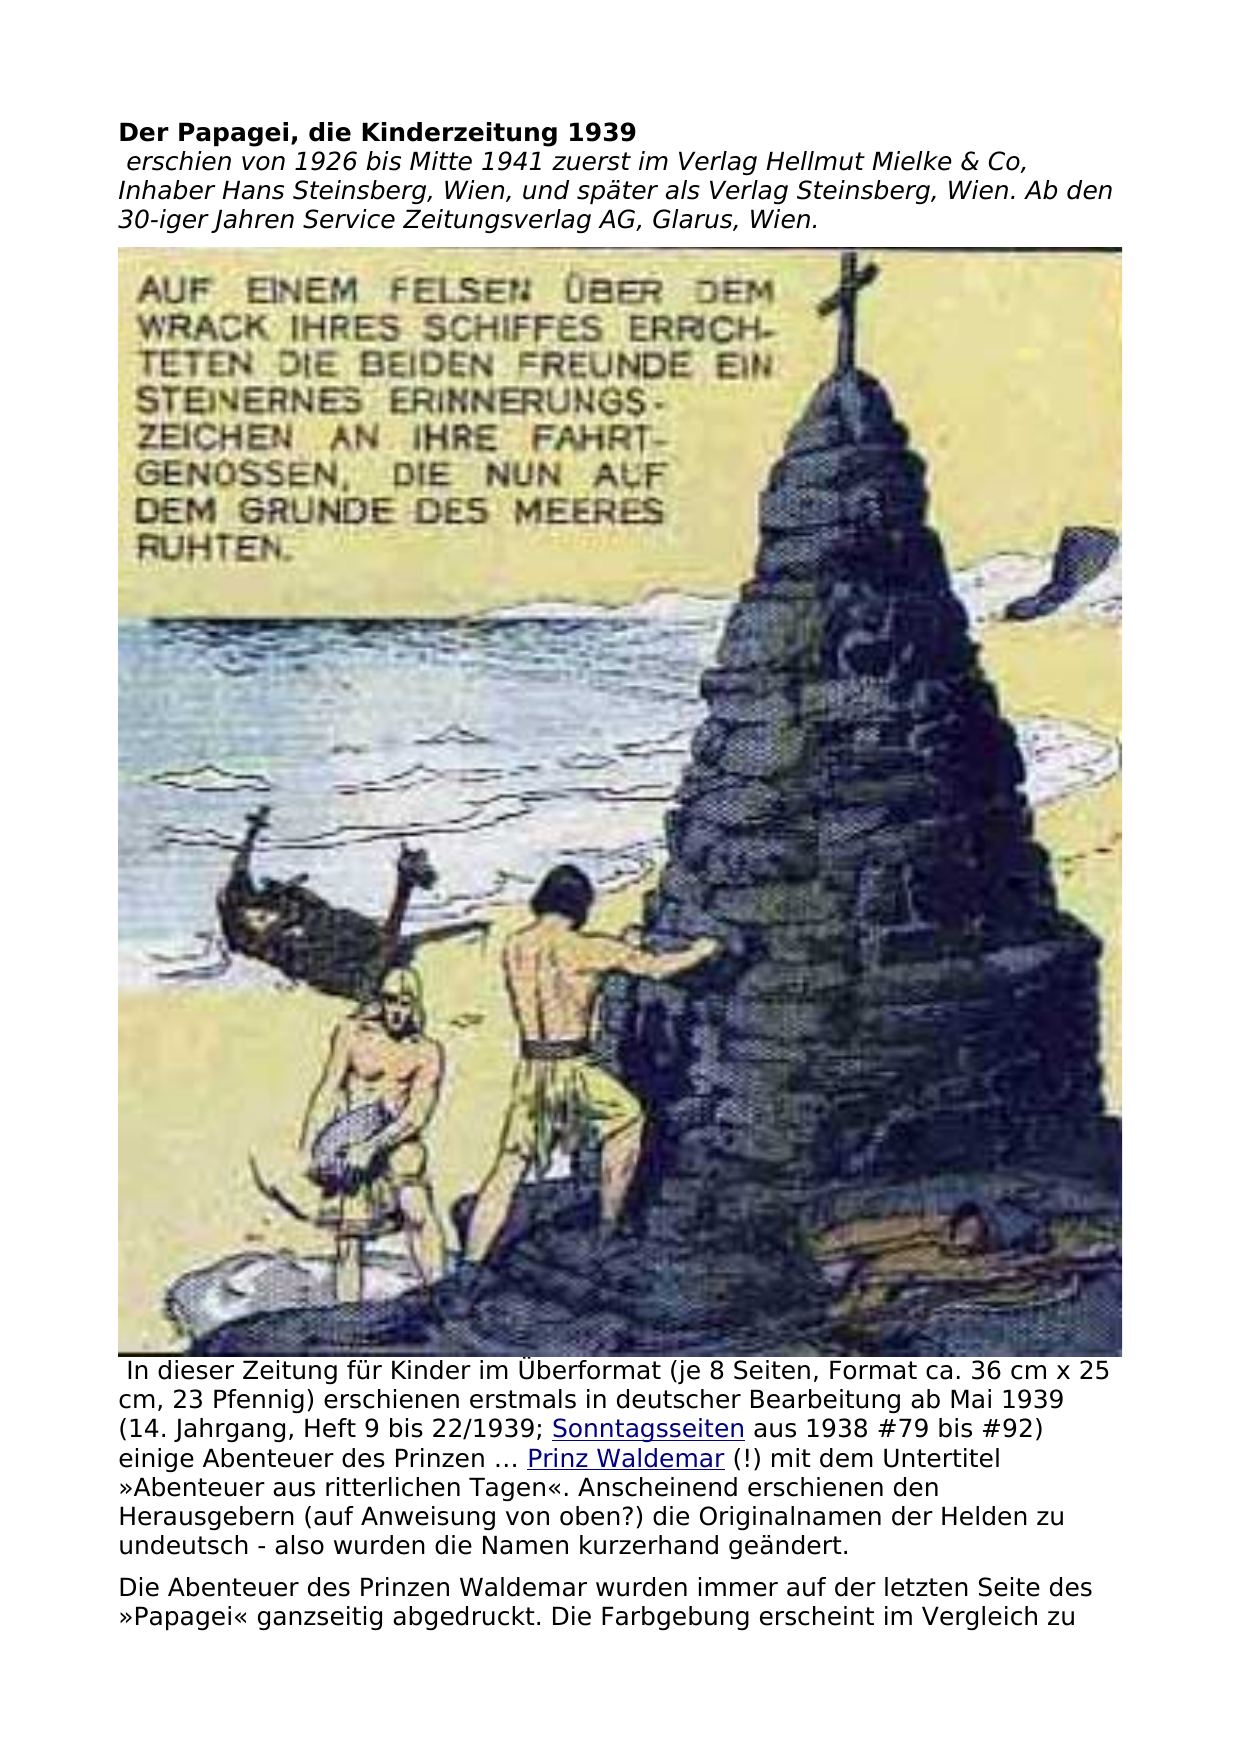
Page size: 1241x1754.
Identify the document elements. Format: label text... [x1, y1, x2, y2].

text Der Papagei, die Kinderzeitung 1939 erschien von 1926 bis Mitte 1941 zuerst im Verlag Hellmut Mielke & Co, Inhaber Hans Steinsberg, Wien, und später als Verlag Steinsberg, Wien. Ab den 30-iger Jahren Service Zeitungsverlag AG, Glarus, Wien. [118, 118, 1122, 235]
picture [118, 247, 1123, 1357]
text Die Abenteuer des Prinzen Waldemar wurden immer auf der letzten Seite des »Papagei« ganzseitig abgedruckt. Die Farbgebung erscheint im Vergleich zu [118, 1573, 1122, 1631]
text In dieser Zeitung für Kinder im Überformat (je 8 Seiten, Format ca. 36 cm x 25 cm, 23 Pfennig) erschienen erstmals in deutscher Bearbeitung ab Mai 1939 (14. Jahrgang, Heft 9 bis 22/1939; Sonntagsseiten aus 1938 #79 bis #92) einige Abenteuer des Prinzen … Prinz Waldemar (!) mit dem Untertitel »Abenteuer aus ritterlichen Tagen«. Anscheinend erschienen den Herausgebern (auf Anweisung von oben?) die Originalnamen der Helden zu undeutsch - also wurden die Namen kurzerhand geändert. [118, 1357, 1122, 1560]
